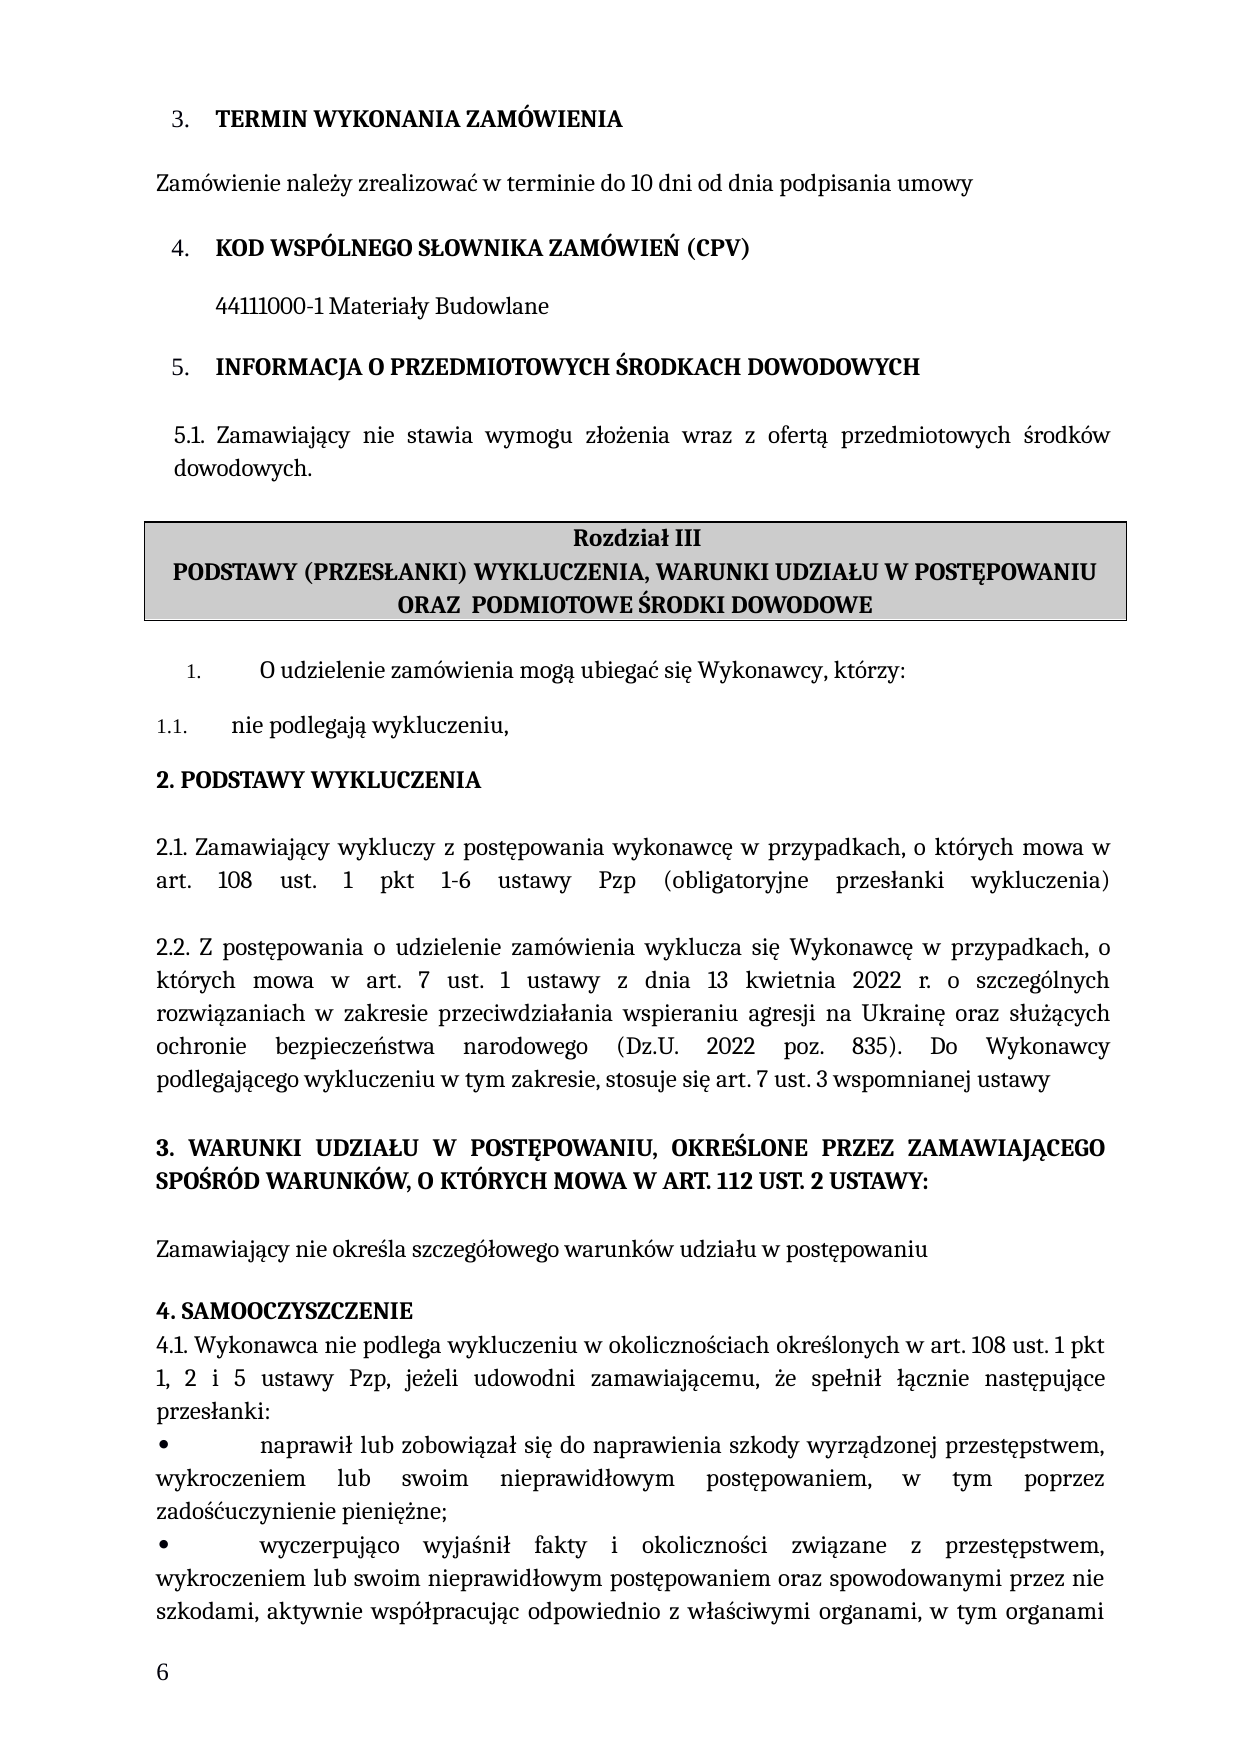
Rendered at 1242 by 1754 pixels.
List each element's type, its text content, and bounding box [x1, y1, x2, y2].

text 2. Podstawy wykluczenia [156, 766, 1110, 794]
list naprawił lub zobowiązał się do naprawienia szkody wyrządzonej przestępstwem, wykroczeniem lub swoim nieprawidłowym postępowaniem, w tym poprzez zadośćuczynienie pieniężne; [156, 1431, 1106, 1526]
text 5.1. Zamawiający nie stawia wymogu złożenia wraz z ofertą przedmiotowych środków dowodowych. [174, 421, 1112, 483]
text 2.1. Zamawiający wykluczy z postępowania wykonawcę w przypadkach, o których mowa w art. 108 ust. 1 pkt 1-6 ustawy Pzp (obligatoryjne przesłanki wykluczenia) [156, 833, 1112, 928]
text Zamówienie należy zrealizować w terminie do 10 dni od dnia podpisania umowy [156, 168, 1106, 197]
table_header Rozdział III PODSTAWY (PRZESŁANKI) WYKLUCZENIA, WARUNKI UDZIAŁU W POSTĘPOWANIU ORAZ PODMIOTOWE ŚRODKI DOWODOWE [145, 523, 1126, 619]
text 2.2. Z postępowania o udzielenie zamówienia wyklucza się Wykonawcę w przypadkach, o których mowa w art. 7 ust. 1 ustawy z dnia 13 kwietnia 2022 r. o szczególnych rozwiązaniach w zakresie przeciwdziałania wspieraniu agresji na Ukrainę oraz służących ochronie bezpieczeństwa narodowego (Dz.U. 2022 poz. 835). Do Wykonawcy podlegającego wykluczeniu w tym zakresie, stosuje się art. 7 ust. 3 wspomnianej ustawy [156, 933, 1112, 1094]
list TERMIN WYKONANIA ZAMÓWIENIA [171, 104, 1110, 133]
list 4. Samooczyszczenie [156, 1297, 1110, 1325]
text 4.1. Wykonawca nie podlega wykluczeniu w okolicznościach określonych w art. 108 ust. 1 pkt 1, 2 i 5 ustawy Pzp, jeżeli udowodni zamawiającemu, że spełnił łącznie następujące przesłanki: [156, 1331, 1106, 1426]
text Zamawiający nie określa szczegółowego warunków udziału w postępowaniu [156, 1235, 1106, 1264]
list nie podlegają wykluczeniu, [156, 711, 1110, 739]
list 3. Warunki udziału w postępowaniu, określone przez Zamawiającego spośród warunków, o których mowa w art. 112 ust. 2 ustawy: [156, 1134, 1106, 1195]
list O udzielenie zamówienia mogą ubiegać się Wykonawcy, którzy: [186, 656, 1112, 684]
text 44111000-1 Materiały Budowlane [156, 292, 1110, 321]
list Informacja o przedmiotowych środkach dowodowych [171, 352, 1110, 381]
list wyczerpująco wyjaśnił fakty i okoliczności związane z przestępstwem, wykroczeniem lub swoim nieprawidłowym postępowaniem oraz spowodowanymi przez nie szkodami, aktywnie współpracując odpowiednio z właściwymi organami, w tym organami [156, 1531, 1106, 1626]
list KOD WSPÓLNEGO SŁOWNIKA ZAMÓWIEŃ (CPV) [171, 233, 1110, 262]
